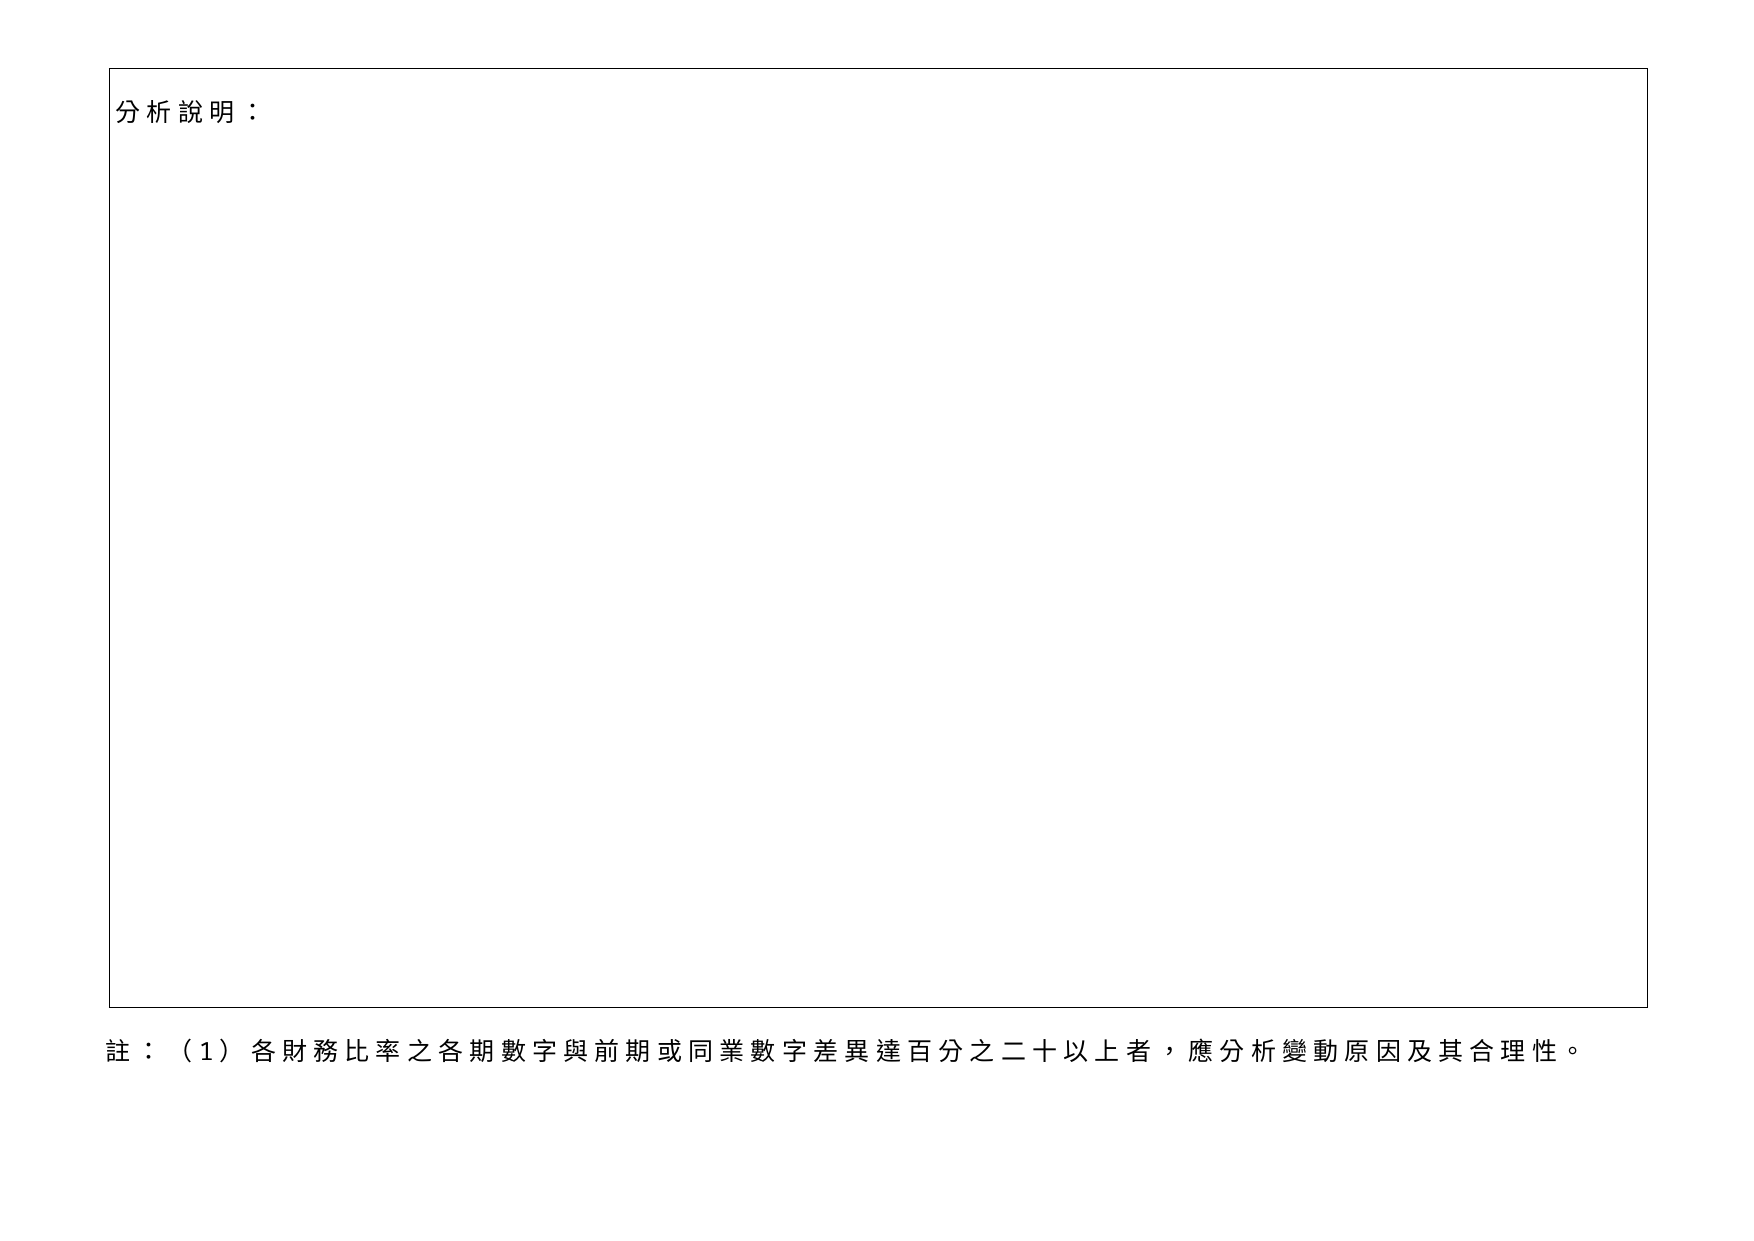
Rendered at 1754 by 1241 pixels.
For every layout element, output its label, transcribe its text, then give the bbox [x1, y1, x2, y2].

table_cell 分析說明： [110, 69, 1647, 1007]
text 註：（1）各財務比率之各期數字與前期或同業數字差異達百分之二十以上者，應分析變動原因及其合理性。 [96, 1008, 1664, 1070]
